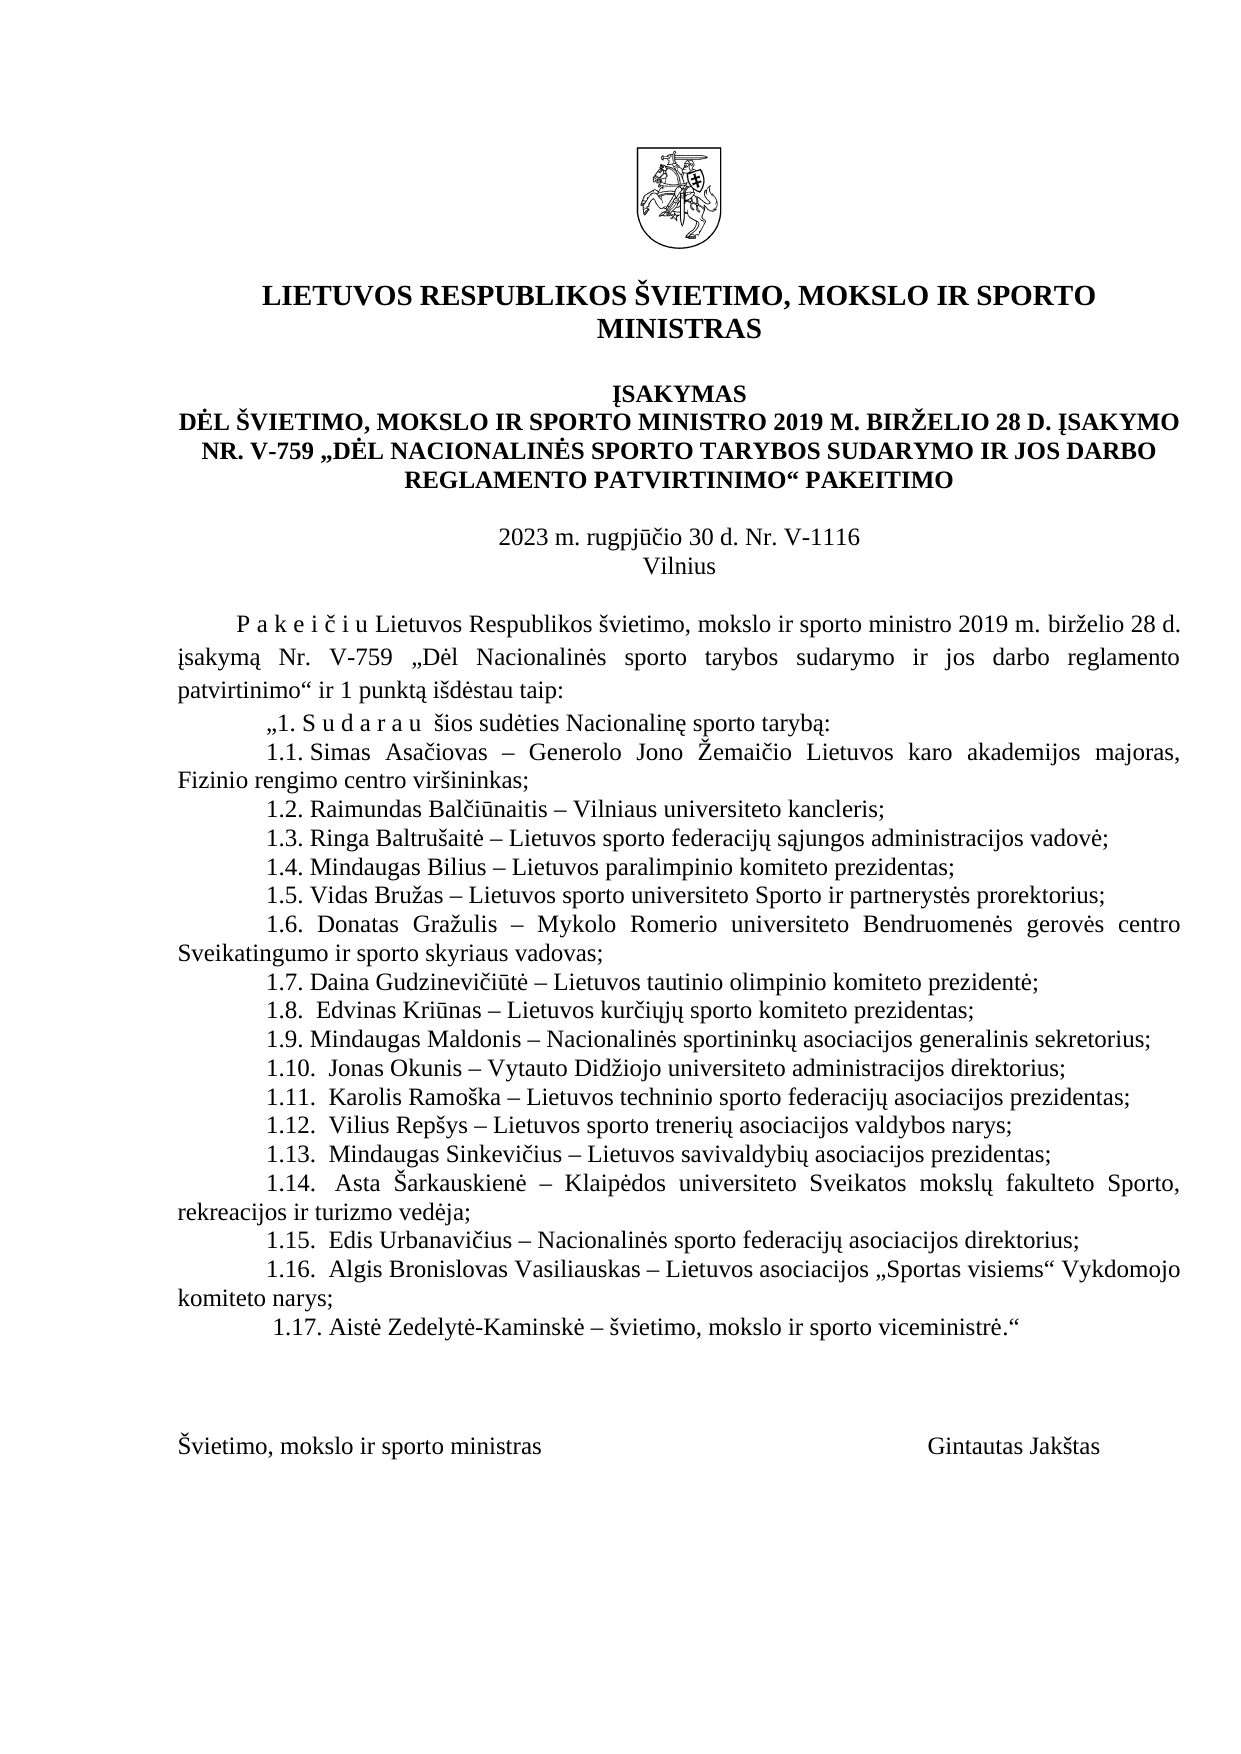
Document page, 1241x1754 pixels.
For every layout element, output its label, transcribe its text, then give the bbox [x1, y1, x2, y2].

text LIETUVOS RESPUBLIKOS ŠVIETIMO, MOKSLO IR SPORTO MINISTRAS [177, 278, 1181, 345]
text P a k e i č i u Lietuvos Respublikos švietimo, mokslo ir sporto ministro 2019 m. birželio 28 d. įsakymą Nr. V-759 „Dėl Nacionalinės sporto tarybos sudarymo ir jos darbo reglamento patvirtinimo“ ir 1 punktą išdėstau taip: [177, 609, 1181, 703]
text 1.7. Daina Gudzinevičiūtė – Lietuvos tautinio olimpinio komiteto prezidentė; [177, 967, 1181, 995]
text 2023 m. rugpjūčio 30 d. Nr. V-1116 [177, 522, 1181, 551]
text 1.2. Raimundas Balčiūnaitis – Vilniaus universiteto kancleris; [177, 794, 1181, 823]
text 1.11. Karolis Ramoška – Lietuvos techninio sporto federacijų asociacijos prezidentas; [177, 1082, 1181, 1110]
text 1.10. Jonas Okunis – Vytauto Didžiojo universiteto administracijos direktorius; [177, 1053, 1181, 1082]
text 1.3. Ringa Baltrušaitė – Lietuvos sporto federacijų sąjungos administracijos vadovė; [177, 823, 1181, 852]
text 1.14. Asta Šarkauskienė – Klaipėdos universiteto Sveikatos mokslų fakulteto Sporto, rekreacijos ir turizmo vedėja; [177, 1168, 1181, 1225]
text 1.5. Vidas Bružas – Lietuvos sporto universiteto Sporto ir partnerystės prorektorius; [177, 880, 1181, 909]
text 1.9. Mindaugas Maldonis – Nacionalinės sportininkų asociacijos generalinis sekretorius; [177, 1024, 1181, 1053]
text 1.12. Vilius Repšys – Lietuvos sporto trenerių asociacijos valdybos narys; [177, 1110, 1181, 1139]
text 1.16. Algis Bronislovas Vasiliauskas – Lietuvos asociacijos „Sportas visiems“ Vykdomojo komiteto narys; [177, 1254, 1181, 1312]
text 1.13. Mindaugas Sinkevičius – Lietuvos savivaldybių asociacijos prezidentas; [177, 1139, 1181, 1168]
text 1.4. Mindaugas Bilius – Lietuvos paralimpinio komiteto prezidentas; [177, 852, 1181, 880]
text 1.6. Donatas Gražulis – Mykolo Romerio universiteto Bendruomenės gerovės centro Sveikatingumo ir sporto skyriaus vadovas; [177, 909, 1181, 967]
text ĮSAKYMAS [177, 379, 1181, 407]
text 1.15. Edis Urbanavičius – Nacionalinės sporto federacijų asociacijos direktorius; [177, 1225, 1181, 1254]
text 1.8. Edvinas Kriūnas – Lietuvos kurčiųjų sporto komiteto prezidentas; [177, 995, 1181, 1024]
text Švietimo, mokslo ir sporto ministras Gintautas Jakštas [177, 1431, 1181, 1459]
text 1.1. Simas Asačiovas – Generolo Jono Žemaičio Lietuvos karo akademijos majoras, Fizinio rengimo centro viršininkas; [177, 737, 1181, 794]
text 1.17. Aistė Zedelytė-Kaminskė – švietimo, mokslo ir sporto viceministrė.“ [177, 1312, 1181, 1340]
text „1. S u d a r a u šios sudėties Nacionalinę sporto tarybą: [177, 708, 1181, 737]
text DĖL ŠVIETIMO, MOKSLO IR SPORTO MINISTRO 2019 M. BIRŽELIO 28 D. ĮSAKYMO NR. V-759 „DĖL NACIONALINĖS SPORTO TARYBOS SUDARYMO IR JOS DARBO REGLAMENTO PATVIRTINIMO“ PAKEITIMO [177, 407, 1181, 494]
text Vilnius [177, 551, 1181, 580]
